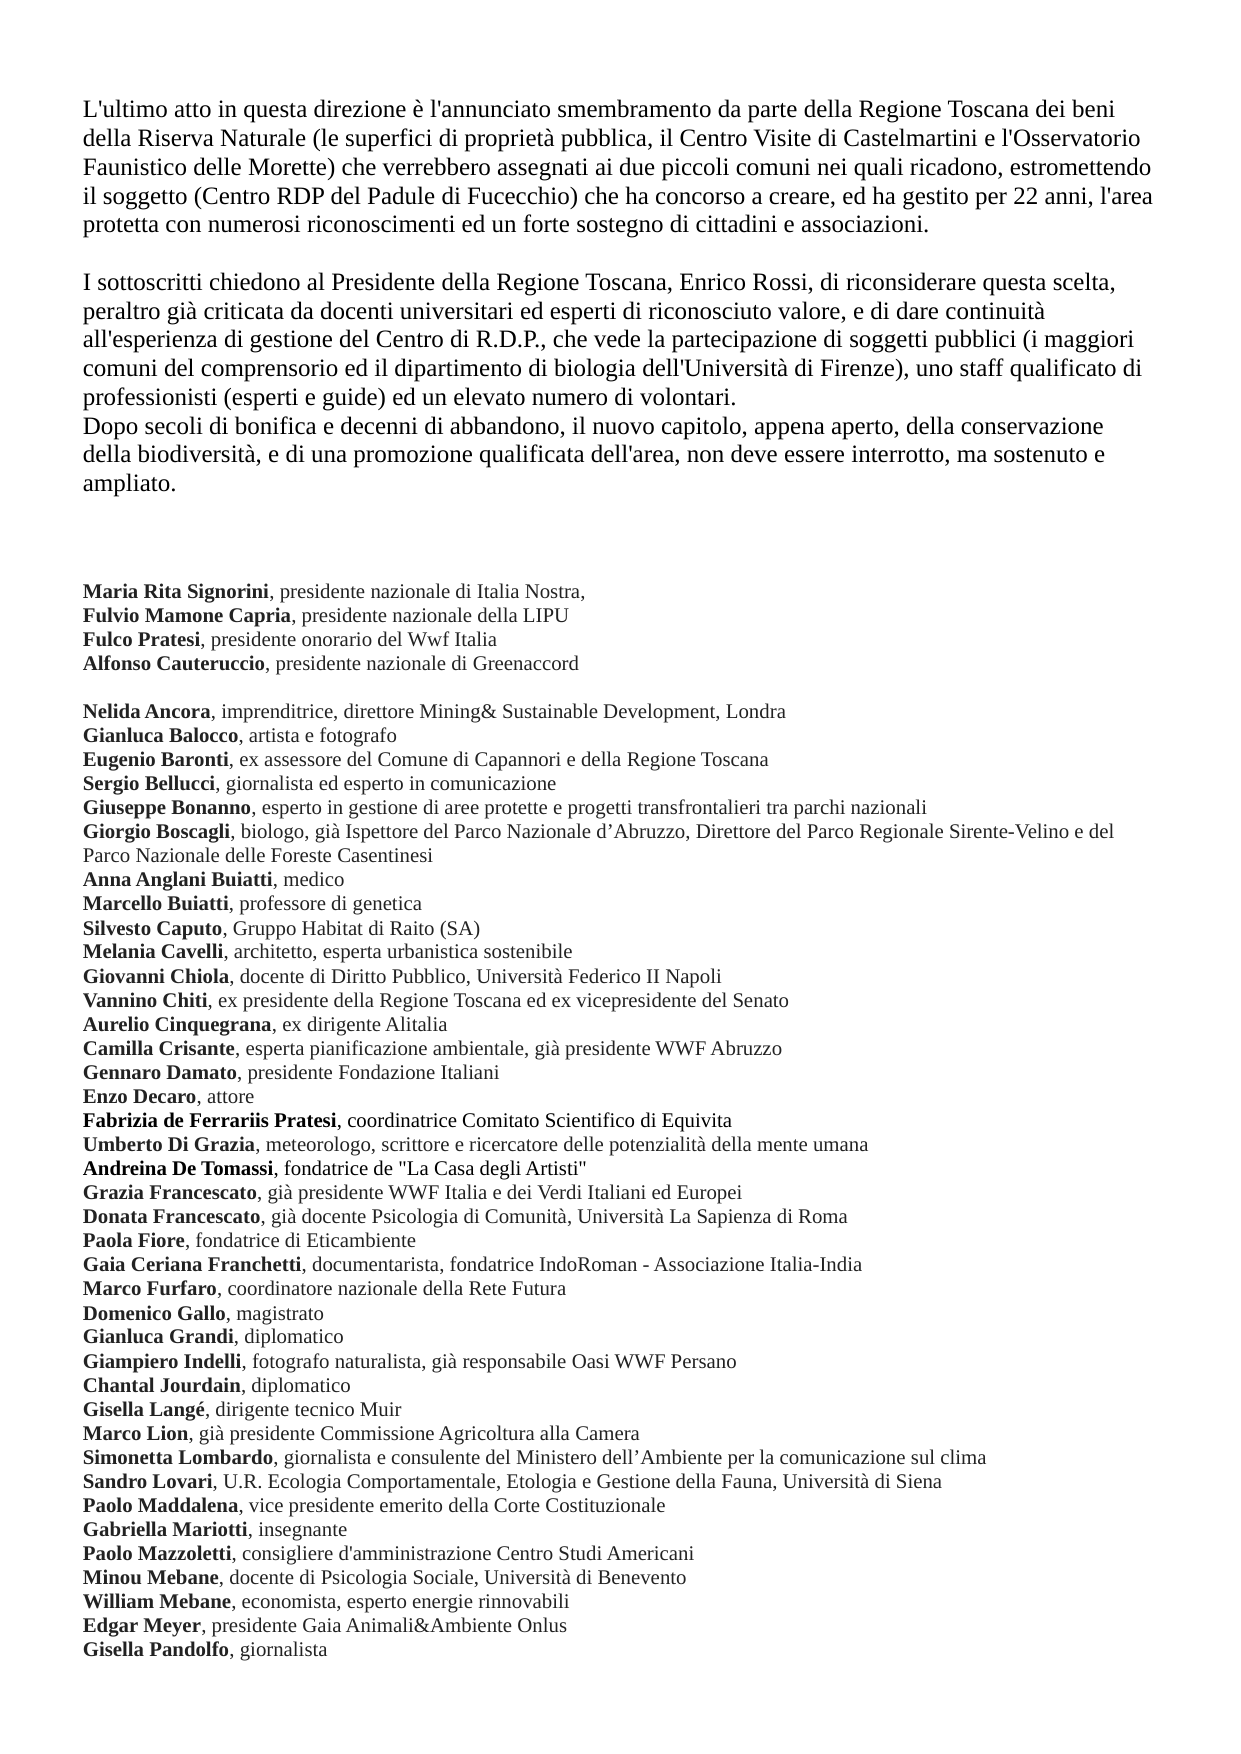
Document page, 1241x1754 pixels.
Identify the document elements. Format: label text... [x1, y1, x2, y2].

text Nelida Ancora, imprenditrice, direttore Mining& Sustainable Development, Londra [83, 699, 1157, 723]
text Marco Lion, già presidente Commissione Agricoltura alla Camera [83, 1421, 1157, 1445]
text Grazia Francescato, già presidente WWF Italia e dei Verdi Italiani ed Europei [83, 1180, 1157, 1204]
text Gaia Ceriana Franchetti, documentarista, fondatrice IndoRoman - Associazione Italia-India [83, 1252, 1157, 1276]
text Andreina De Tomassi, fondatrice de "La Casa degli Artisti" [83, 1156, 1157, 1180]
text Paolo Maddalena, vice presidente emerito della Corte Costituzionale [83, 1493, 1157, 1517]
text Fabrizia de Ferrariis Pratesi, coordinatrice Comitato Scientifico di Equivita [83, 1108, 1157, 1132]
text Vannino Chiti, ex presidente della Regione Toscana ed ex vicepresidente del Senato [83, 988, 1157, 1012]
text Minou Mebane, docente di Psicologia Sociale, Università di Benevento [83, 1565, 1157, 1589]
text Giorgio Boscagli, biologo, già Ispettore del Parco Nazionale d’Abruzzo, Direttore del Parco Regionale Sirente-Velino e del Parco Nazionale delle Foreste Casentinesi [83, 819, 1157, 867]
text Enzo Decaro, attore [83, 1084, 1157, 1108]
text Maria Rita Signorini, presidente nazionale di Italia Nostra, [83, 578, 1157, 603]
text Silvesto Caputo, Gruppo Habitat di Raito (SA) [83, 915, 1157, 939]
text Sergio Bellucci, giornalista ed esperto in comunicazione [83, 771, 1157, 795]
text Gianluca Grandi, diplomatico [83, 1324, 1157, 1348]
text Marcello Buiatti, professore di genetica [83, 891, 1157, 915]
text Anna Anglani Buiatti, medico [83, 867, 1157, 891]
text Gianluca Balocco, artista e fotografo [83, 723, 1157, 747]
text Giuseppe Bonanno, esperto in gestione di aree protette e progetti transfrontalieri tra parchi nazionali [83, 795, 1157, 819]
text Fulvio Mamone Capria, presidente nazionale della LIPU [83, 603, 1157, 627]
text Alfonso Cauteruccio, presidente nazionale di Greenaccord [83, 651, 1157, 675]
text Chantal Jourdain, diplomatico [83, 1373, 1157, 1397]
text William Mebane, economista, esperto energie rinnovabili [83, 1589, 1157, 1613]
text Giovanni Chiola, docente di Diritto Pubblico, Università Federico II Napoli [83, 963, 1157, 988]
text Umberto Di Grazia, meteorologo, scrittore e ricercatore delle potenzialità della mente umana [83, 1132, 1157, 1156]
text Camilla Crisante, esperta pianificazione ambientale, già presidente WWF Abruzzo [83, 1036, 1157, 1060]
text Gennaro Damato, presidente Fondazione Italiani [83, 1060, 1157, 1084]
text Simonetta Lombardo, giornalista e consulente del Ministero dell’Ambiente per la comunicazione sul clima [83, 1445, 1157, 1469]
text Marco Furfaro, coordinatore nazionale della Rete Futura [83, 1276, 1157, 1300]
text Sandro Lovari, U.R. Ecologia Comportamentale, Etologia e Gestione della Fauna, Università di Siena [83, 1469, 1157, 1493]
text Paolo Mazzoletti, consigliere d'amministrazione Centro Studi Americani [83, 1541, 1157, 1565]
text Giampiero Indelli, fotografo naturalista, già responsabile Oasi WWF Persano [83, 1348, 1157, 1373]
text Eugenio Baronti, ex assessore del Comune di Capannori e della Regione Toscana [83, 747, 1157, 771]
text Gisella Langé, dirigente tecnico Muir [83, 1397, 1157, 1421]
text Donata Francescato, già docente Psicologia di Comunità, Università La Sapienza di Roma [83, 1204, 1157, 1228]
text Gabriella Mariotti, insegnante [83, 1517, 1157, 1541]
text Aurelio Cinquegrana, ex dirigente Alitalia [83, 1012, 1157, 1036]
text Paola Fiore, fondatrice di Eticambiente [83, 1228, 1157, 1252]
text Dopo secoli di bonifica e decenni di abbandono, il nuovo capitolo, appena aperto, della conservazione della biodiversità, e di una promozione qualificata dell'area, non deve essere interrotto, ma sostenuto e ampliato. [83, 411, 1157, 497]
text Domenico Gallo, magistrato [83, 1300, 1157, 1324]
text L'ultimo atto in questa direzione è l'annunciato smembramento da parte della Regione Toscana dei beni della Riserva Naturale (le superfici di proprietà pubblica, il Centro Visite di Castelmartini e l'Osservatorio Faunistico delle Morette) che verrebbero assegnati ai due piccoli comuni nei quali ricadono, estromettendo il soggetto (Centro RDP del Padule di Fucecchio) che ha concorso a creare, ed ha gestito per 22 anni, l'area protetta con numerosi riconoscimenti ed un forte sostegno di cittadini e associazioni. [83, 94, 1157, 238]
text Melania Cavelli, architetto, esperta urbanistica sostenibile [83, 939, 1157, 963]
text Gisella Pandolfo, giornalista [83, 1637, 1157, 1661]
text Fulco Pratesi, presidente onorario del Wwf Italia [83, 627, 1157, 651]
text I sottoscritti chiedono al Presidente della Regione Toscana, Enrico Rossi, di riconsiderare questa scelta, peraltro già criticata da docenti universitari ed esperti di riconosciuto valore, e di dare continuità all'esperienza di gestione del Centro di R.D.P., che vede la partecipazione di soggetti pubblici (i maggiori comuni del comprensorio ed il dipartimento di biologia dell'Università di Firenze), uno staff qualificato di professionisti (esperti e guide) ed un elevato numero di volontari. [83, 267, 1157, 411]
text Edgar Meyer, presidente Gaia Animali&Ambiente Onlus [83, 1613, 1157, 1637]
